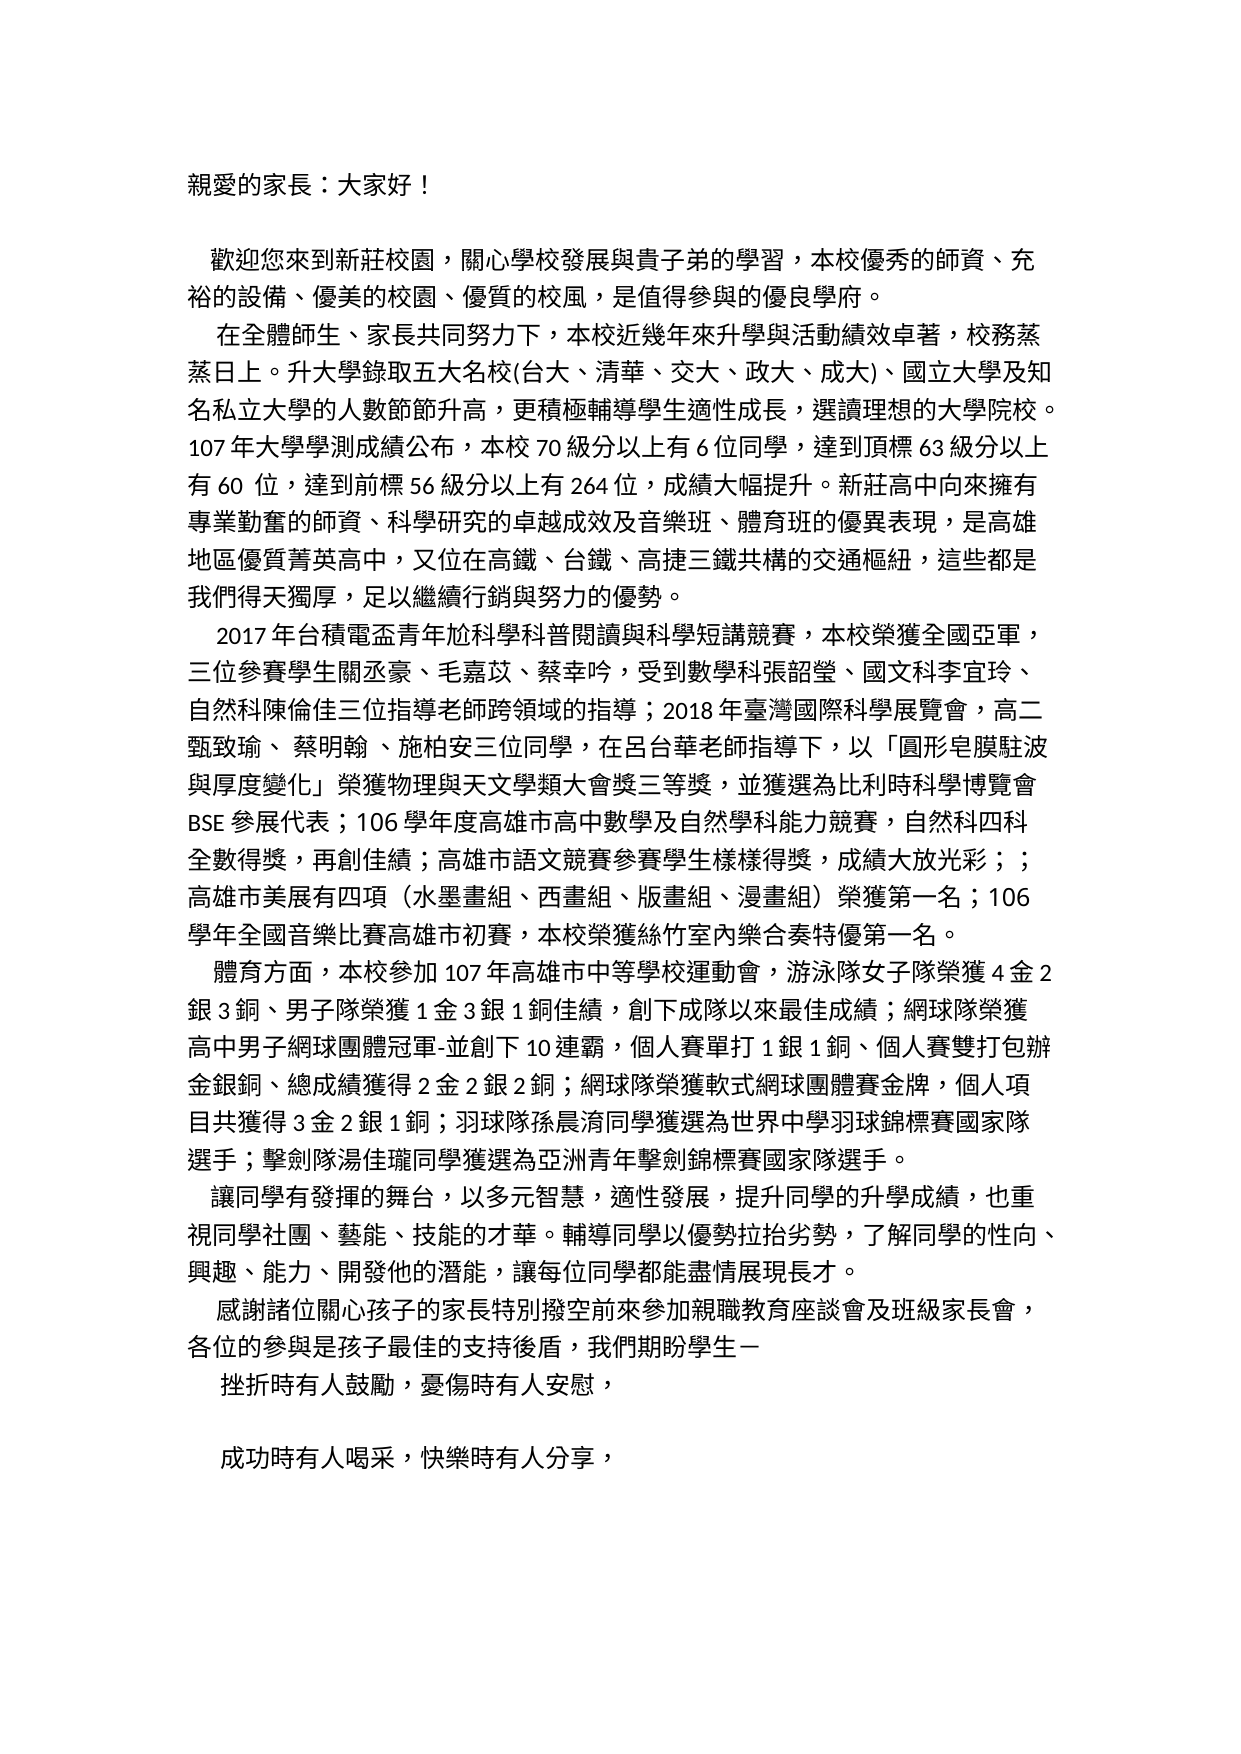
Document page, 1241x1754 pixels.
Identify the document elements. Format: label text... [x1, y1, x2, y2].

text 挫折時有人鼓勵，憂傷時有人安慰， [187, 1364, 1053, 1402]
text 成功時有人喝采，快樂時有人分享， [187, 1438, 1053, 1476]
text 體育方面，本校參加107年高雄市中等學校運動會，游泳隊女子隊榮獲4金2銀3銅、男子隊榮獲1金3銀1銅佳績，創下成隊以來最佳成績；網球隊榮獲高中男子網球團體冠軍-並創下10連霸，個人賽單打1銀1銅、個人賽雙打包辦金銀銅、總成績獲得2金2銀2銅；網球隊榮獲軟式網球團體賽金牌，個人項目共獲得3金2銀1銅；羽球隊孫晨淯同學獲選為世界中學羽球錦標賽國家隊選手；擊劍隊湯佳瓏同學獲選為亞洲青年擊劍錦標賽國家隊選手。 [187, 952, 1053, 1177]
text 讓同學有發揮的舞台，以多元智慧，適性發展，提升同學的升學成績，也重視同學社團、藝能、技能的才華。輔導同學以優勢拉抬劣勢，了解同學的性向、興趣、能力、開發他的潛能，讓每位同學都能盡情展現長才。 [187, 1177, 1053, 1289]
text 在全體師生、家長共同努力下，本校近幾年來升學與活動績效卓著，校務蒸蒸日上。升大學錄取五大名校(台大、清華、交大、政大、成大)、國立大學及知名私立大學的人數節節升高，更積極輔導學生適性成長，選讀理想的大學院校。107年大學學測成績公布，本校70級分以上有6位同學，達到頂標63級分以上有60 位，達到前標56 級分以上有264位，成績大幅提升。新莊高中向來擁有專業勤奮的師資、科學研究的卓越成效及音樂班、體育班的優異表現，是高雄地區優質菁英高中，又位在高鐵、台鐵、高捷三鐵共構的交通樞紐，這些都是我們得天獨厚，足以繼續行銷與努力的優勢。 [187, 314, 1053, 614]
text 2017年台積電盃青年尬科學科普閱讀與科學短講競賽，本校榮獲全國亞軍， 三位參賽學生關丞豪、毛嘉苡、蔡幸吟，受到數學科張韶瑩、國文科李宜玲、自然科陳倫佳三位指導老師跨領域的指導；2018年臺灣國際科學展覽會，高二甄致瑜、 蔡明翰 、施柏安三位同學，在呂台華老師指導下，以「圓形皂膜駐波與厚度變化」榮獲物理與天文學類大會獎三等獎，並獲選為比利時科學博覽會BSE 參展代表；106學年度高雄市高中數學及自然學科能力競賽，自然科四科全數得獎，再創佳績；高雄市語文競賽參賽學生樣樣得獎，成績大放光彩；；高雄市美展有四項（水墨畫組、西畫組、版畫組、漫畫組）榮獲第一名；106學年全國音樂比賽高雄市初賽，本校榮獲絲竹室內樂合奏特優第一名。 [187, 614, 1053, 952]
text 歡迎您來到新莊校園，關心學校發展與貴子弟的學習，本校優秀的師資、充裕的設備、優美的校園、優質的校風，是值得參與的優良學府。 [187, 239, 1053, 314]
text 親愛的家長：大家好！ [187, 164, 1053, 202]
text 感謝諸位關心孩子的家長特別撥空前來參加親職教育座談會及班級家長會，各位的參與是孩子最佳的支持後盾，我們期盼學生－ [187, 1289, 1053, 1364]
